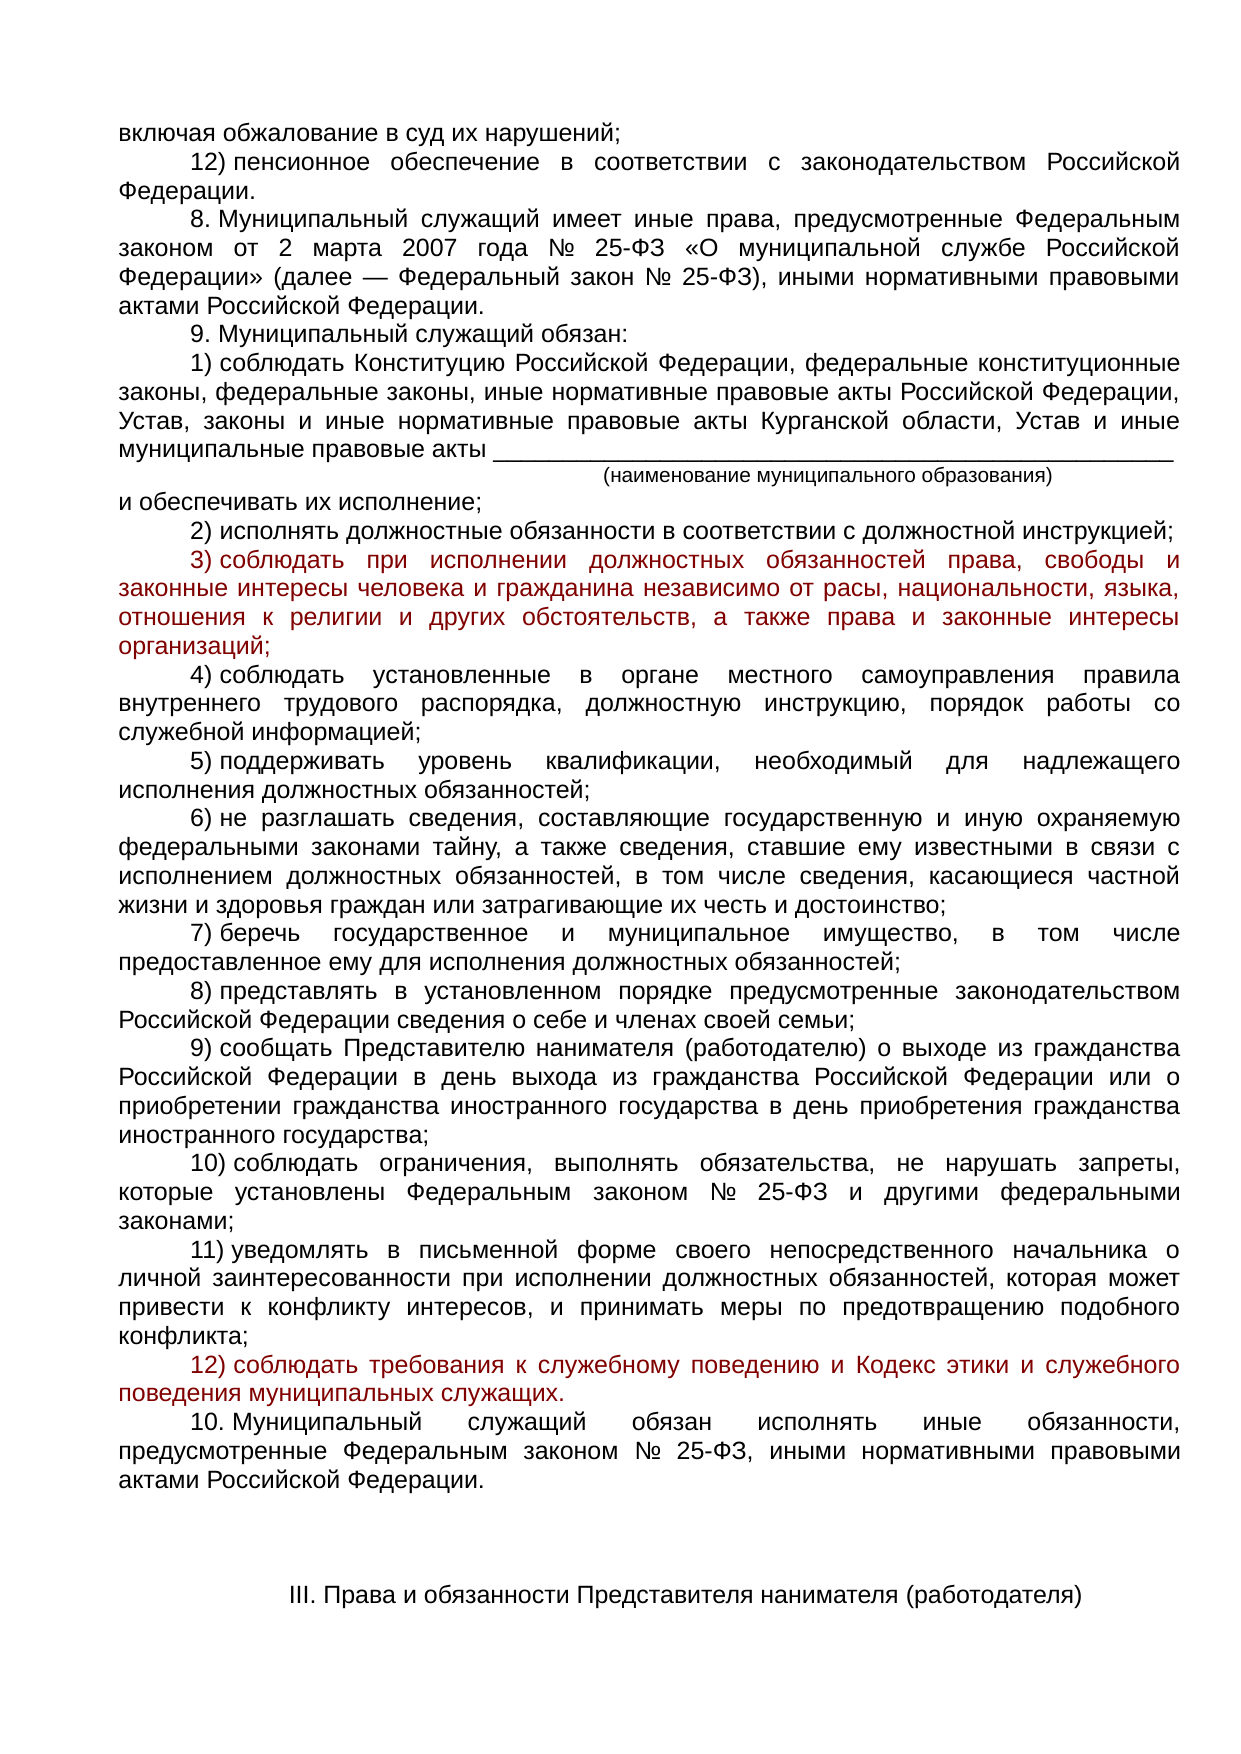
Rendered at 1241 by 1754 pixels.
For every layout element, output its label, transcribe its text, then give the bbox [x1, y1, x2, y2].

text 2) исполнять должностные обязанности в соответствии с должностной инструкцией; [118, 516, 1181, 544]
text 4) соблюдать установленные в органе местного самоуправления правила внутреннего трудового распорядка, должностную инструкцию, порядок работы со служебной информацией; [118, 659, 1181, 746]
text 5) поддерживать уровень квалификации, необходимый для надлежащего исполнения должностных обязанностей; [118, 746, 1181, 803]
text 12) соблюдать требования к служебному поведению и Кодекс этики и служебного поведения муниципальных служащих. [118, 1349, 1181, 1407]
text (наименование муниципального образования) [118, 463, 1181, 487]
text 10) соблюдать ограничения, выполнять обязательства, не нарушать запреты, которые установлены Федеральным законом № 25-ФЗ и другими федеральными законами; [118, 1148, 1181, 1234]
text 1) соблюдать Конституцию Российской Федерации, федеральные конституционные законы, федеральные законы, иные нормативные правовые акты Российской Федерации, Устав, законы и иные нормативные правовые акты Курганской области, Устав и иные муниципальные правовые акты _________________________________________________ [118, 348, 1181, 463]
text 9. Муниципальный служащий обязан: [118, 319, 1181, 348]
text 12) пенсионное обеспечение в соответствии с законодательством Российской Федерации. [118, 147, 1181, 204]
text 10. Муниципальный служащий обязан исполнять иные обязанности, предусмотренные Федеральным законом № 25-ФЗ, иными нормативными правовыми актами Российской Федерации. [118, 1407, 1181, 1493]
text 6) не разглашать сведения, составляющие государственную и иную охраняемую федеральными законами тайну, а также сведения, ставшие ему известными в связи с исполнением должностных обязанностей, в том числе сведения, касающиеся частной жизни и здоровья граждан или затрагивающие их честь и достоинство; [118, 803, 1181, 918]
text III. Права и обязанности Представителя нанимателя (работодателя) [118, 1579, 1181, 1608]
text 11) уведомлять в письменной форме своего непосредственного начальника о личной заинтересованности при исполнении должностных обязанностей, которая может привести к конфликту интересов, и принимать меры по предотвращению подобного конфликта; [118, 1234, 1181, 1349]
text и обеспечивать их исполнение; [118, 487, 1181, 516]
text 3) соблюдать при исполнении должностных обязанностей права, свободы и законные интересы человека и гражданина независимо от расы, национальности, языка, отношения к религии и других обстоятельств, а также права и законные интересы организаций; [118, 544, 1181, 659]
text 8. Муниципальный служащий имеет иные права, предусмотренные Федеральным законом от 2 марта 2007 года № 25-ФЗ «О муниципальной службе Российской Федерации» (далее — Федеральный закон № 25-ФЗ), иными нормативными правовыми актами Российской Федерации. [118, 204, 1181, 319]
text включая обжалование в суд их нарушений; [118, 118, 1181, 147]
text 8) представлять в установленном порядке предусмотренные законодательством Российской Федерации сведения о себе и членах своей семьи; [118, 976, 1181, 1033]
text 7) беречь государственное и муниципальное имущество, в том числе предоставленное ему для исполнения должностных обязанностей; [118, 918, 1181, 976]
text 9) сообщать Представителю нанимателя (работодателю) о выходе из гражданства Российской Федерации в день выхода из гражданства Российской Федерации или о приобретении гражданства иностранного государства в день приобретения гражданства иностранного государства; [118, 1033, 1181, 1148]
